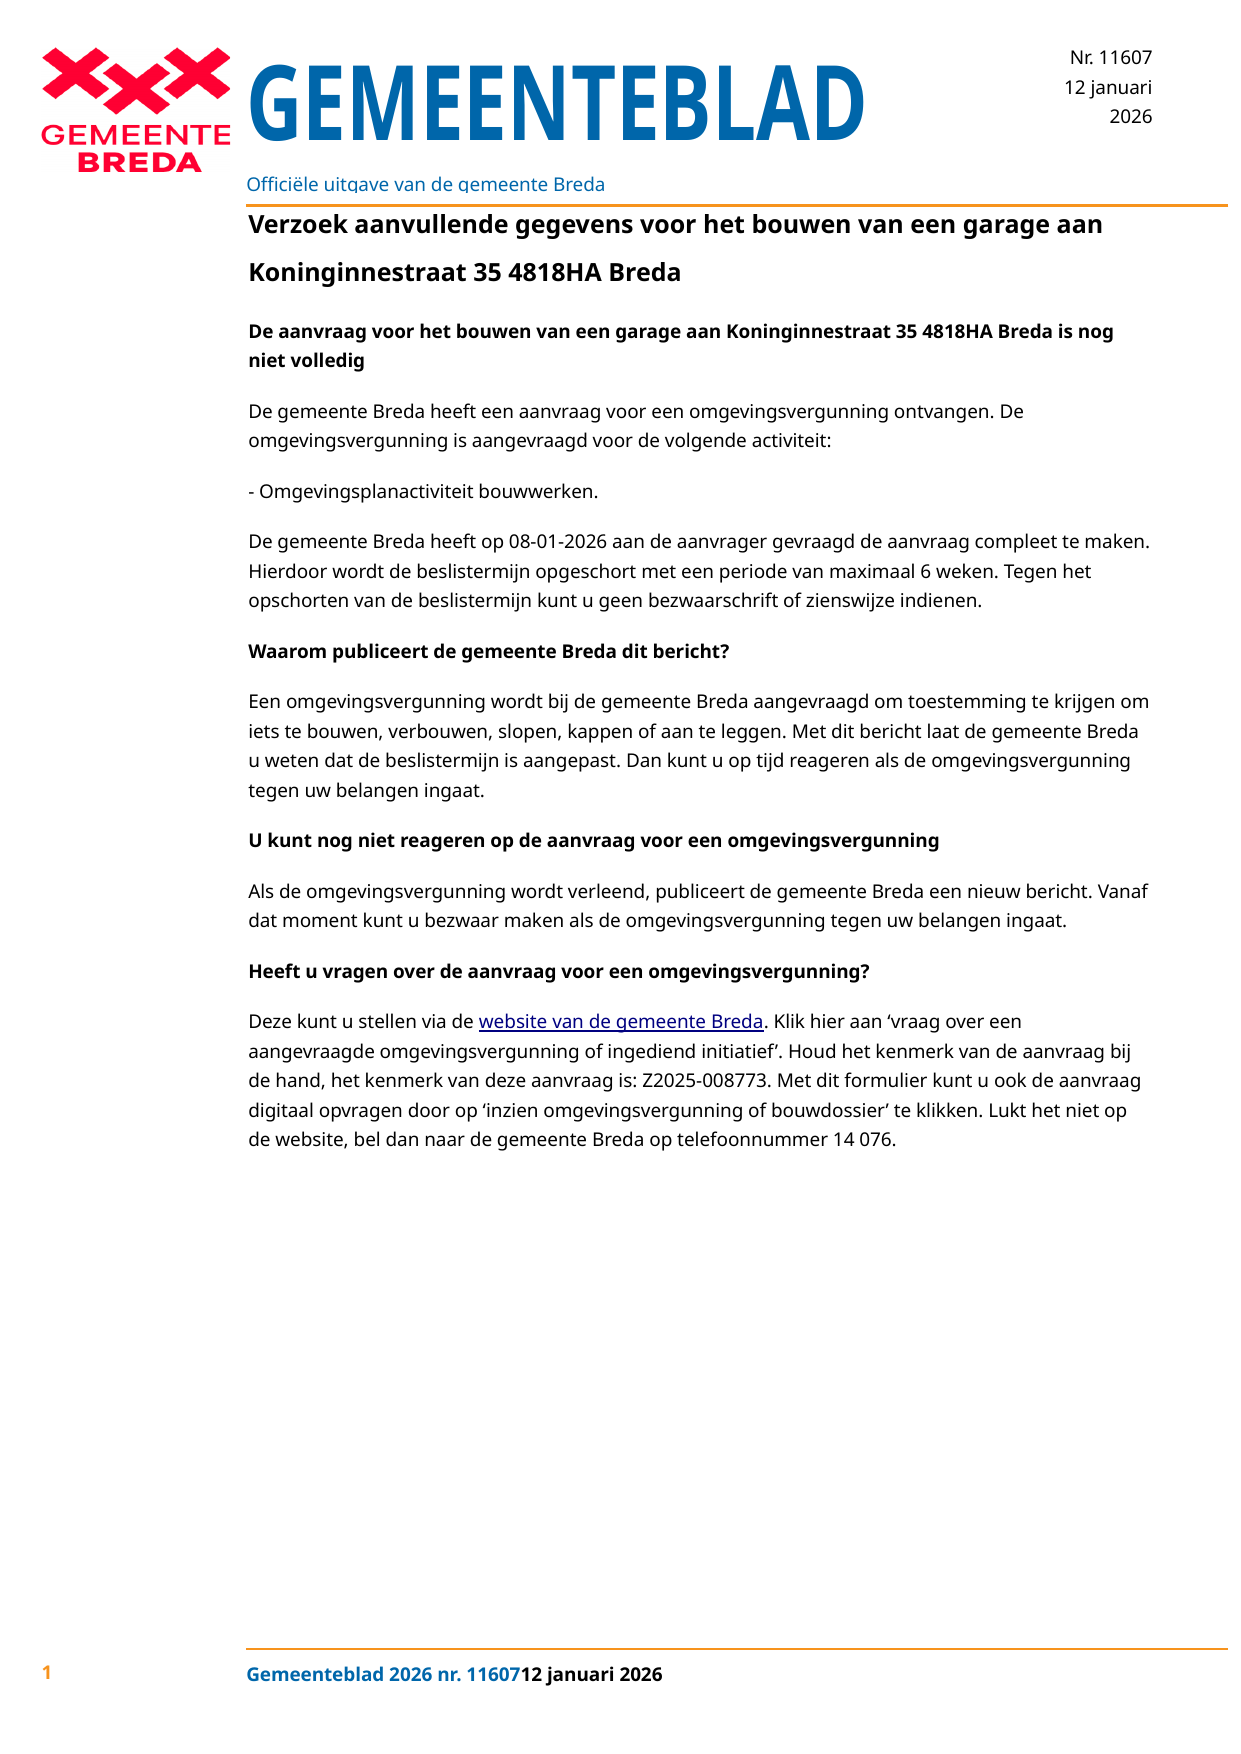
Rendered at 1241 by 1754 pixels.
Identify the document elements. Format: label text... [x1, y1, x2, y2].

picture [41, 47, 231, 172]
text Deze kunt u stellen via de website van de gemeente Breda. Klik hier aan ‘vraag over een aangevraagde omgevingsvergunning of ingediend initiatief’. Houd het kenmerk van de aanvraag bij de hand, het kenmerk van deze aanvraag is: Z2025-008773. Met dit formulier kunt u ook de aanvraag digitaal opvragen door op ‘inzien omgevingsvergunning of bouwdossier’ te klikken. Lukt het niet op de website, bel dan naar de gemeente Breda op telefoonnummer 14 076. [248, 1008, 1152, 1152]
text Een omgevingsvergunning wordt bij de gemeente Breda aangevraagd om toestemming te krijgen om iets te bouwen, verbouwen, slopen, kappen of aan te leggen. Met dit bericht laat de gemeente Breda u weten dat de beslistermijn is aangepast. Dan kunt u op tijd reageren als de omgevingsvergunning tegen uw belangen ingaat. [248, 688, 1152, 803]
text De aanvraag voor het bouwen van een garage aan Koninginnestraat 35 4818HA Breda is nog niet volledig [248, 318, 1152, 373]
text - Omgevingsplanactiviteit bouwwerken. [248, 478, 1152, 504]
text Waarom publiceert de gemeente Breda dit bericht? [248, 638, 1152, 664]
text U kunt nog niet reageren op de aanvraag voor een omgevingsvergunning [248, 827, 1152, 853]
text Als de omgevingsvergunning wordt verleend, publiceert de gemeente Breda een nieuw bericht. Vanaf dat moment kunt u bezwaar maken als de omgevingsvergunning tegen uw belangen ingaat. [248, 878, 1152, 933]
text De gemeente Breda heeft een aanvraag voor een omgevingsvergunning ontvangen. De omgevingsvergunning is aangevraagd voor de volgende activiteit: [248, 398, 1152, 453]
text Heeft u vragen over de aanvraag voor een omgevingsvergunning? [248, 958, 1152, 984]
text De gemeente Breda heeft op 08-01-2026 aan de aanvrager gevraagd de aanvraag compleet te maken. Hierdoor wordt de beslistermijn opgeschort met een periode van maximaal 6 weken. Tegen het opschorten van de beslistermijn kunt u geen bezwaarschrift of zienswijze indienen. [248, 528, 1152, 613]
text Verzoek aanvullende gegevens voor het bouwen van een garage aan Koninginnestraat 35 4818HA Breda [248, 207, 1152, 288]
